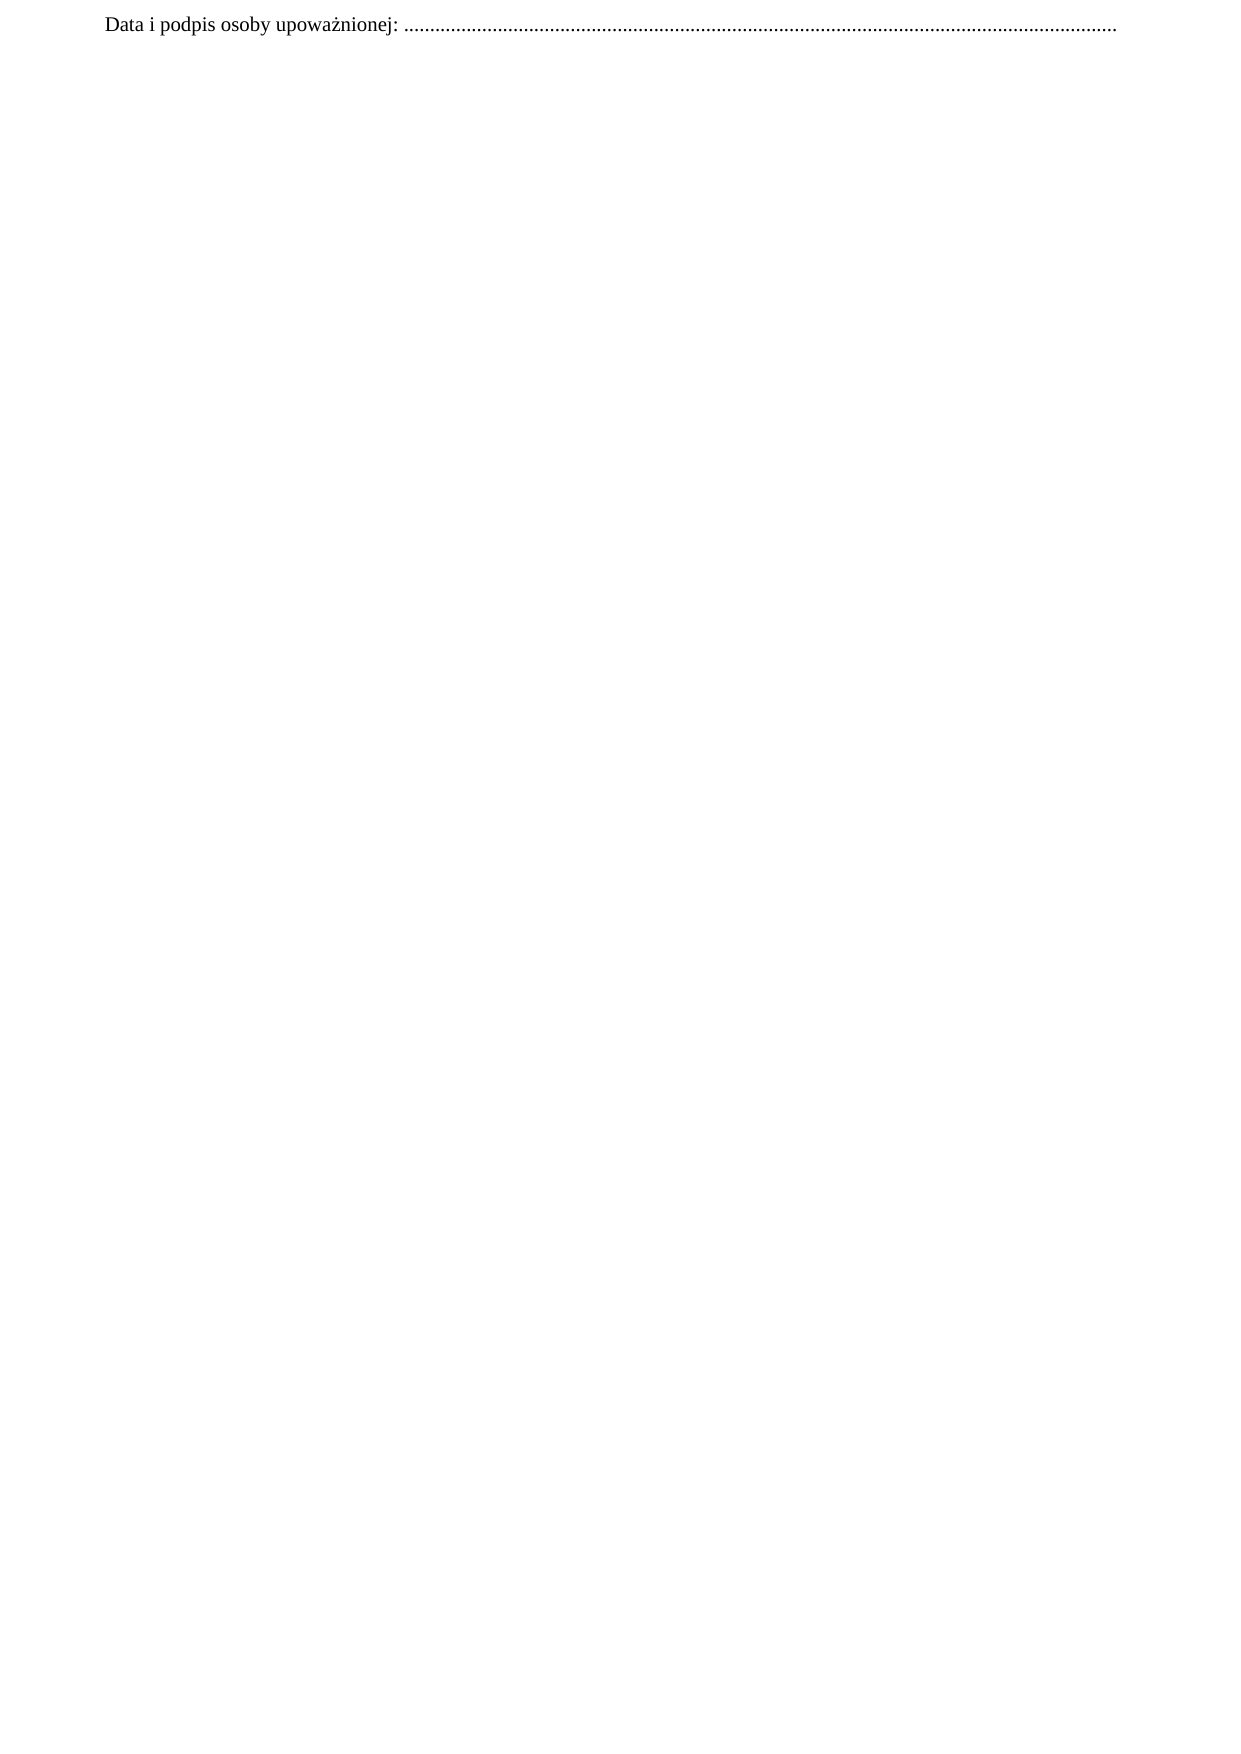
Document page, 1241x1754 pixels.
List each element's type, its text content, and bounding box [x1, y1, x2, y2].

list Data i podpis osoby upoważnionej: ......................................................................................................................................... [104, 12, 1193, 36]
